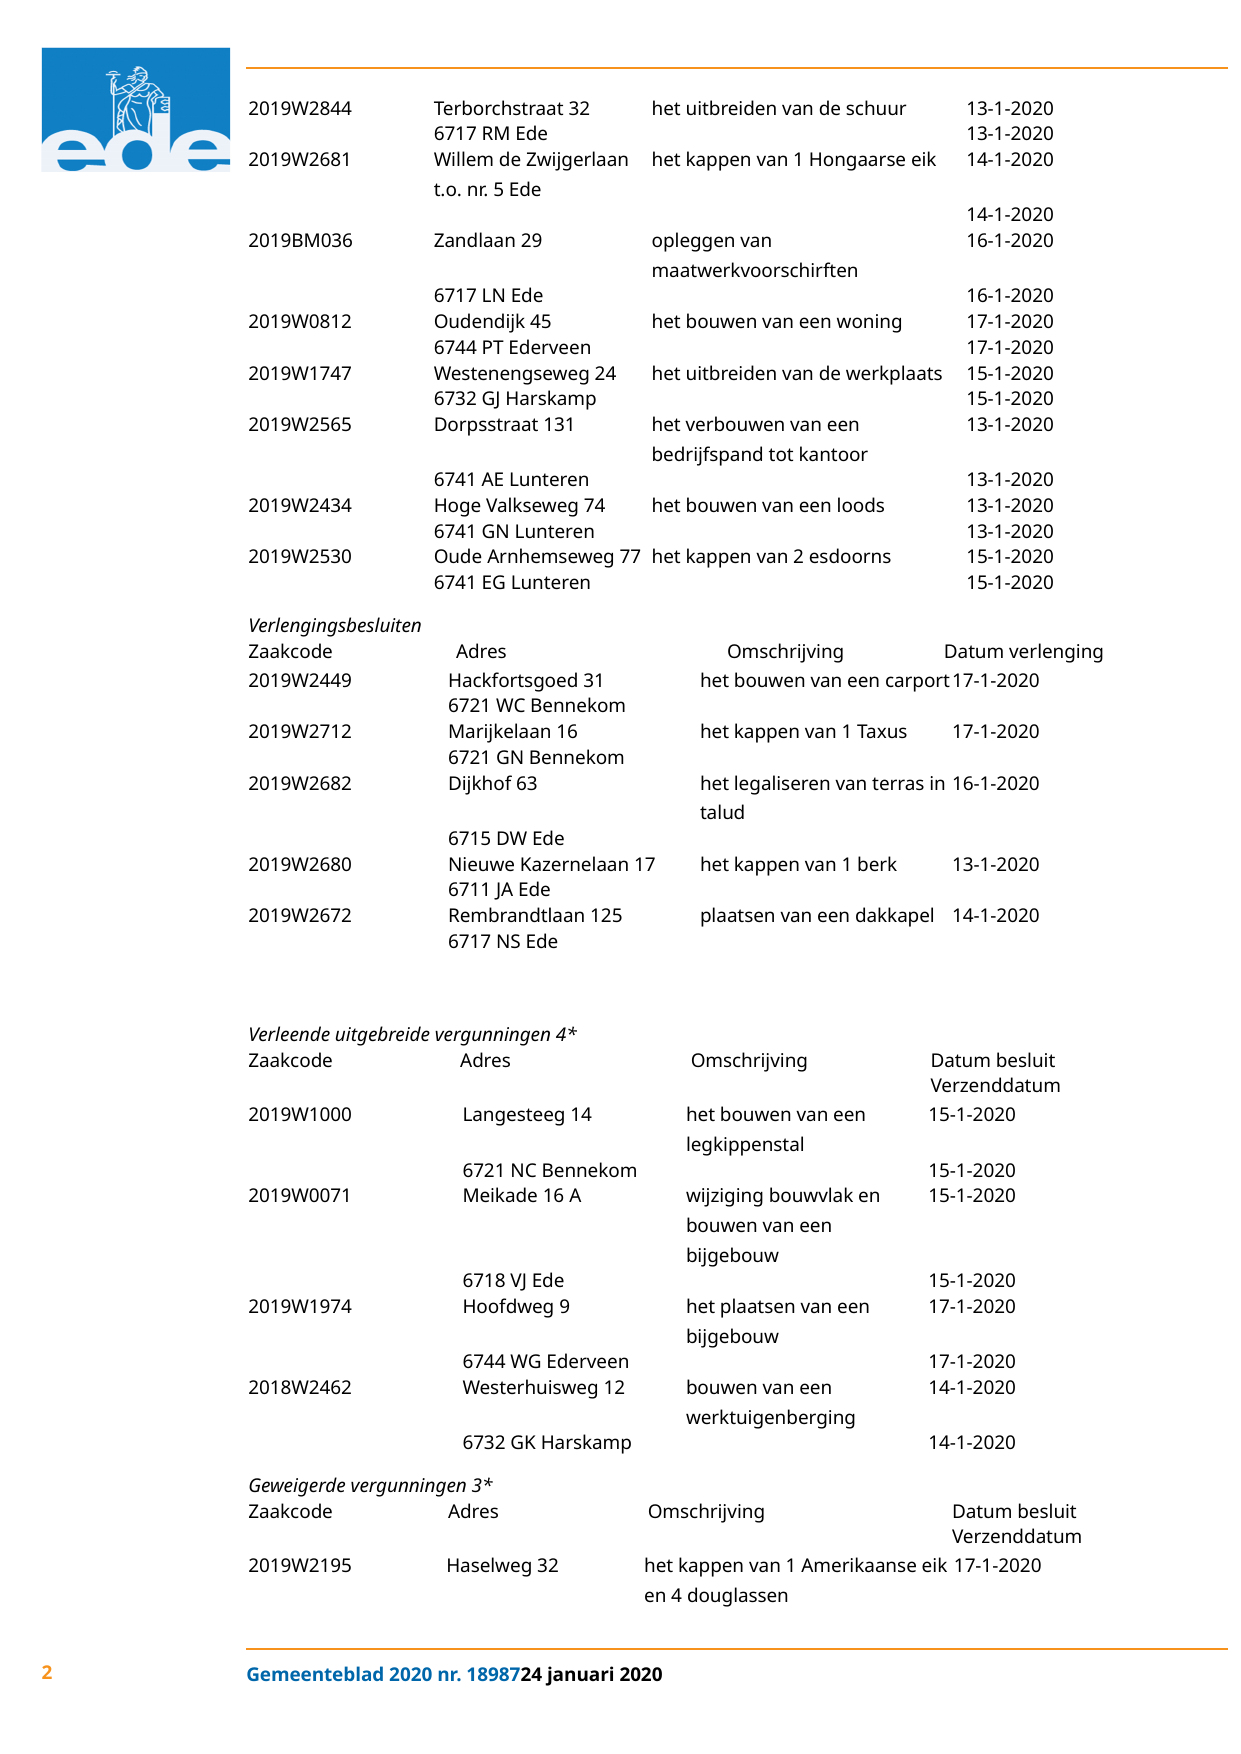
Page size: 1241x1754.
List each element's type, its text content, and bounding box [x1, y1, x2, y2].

table_cell [700, 693, 952, 718]
table_cell [700, 928, 952, 954]
table_header Adres [448, 1498, 648, 1524]
table_header het bouwen van een carport [700, 667, 952, 693]
table_cell [651, 467, 966, 492]
table_cell [248, 1073, 460, 1098]
table_cell 6711 JA Ede [448, 877, 700, 902]
table_cell 2018W2462 [248, 1374, 462, 1429]
table_cell het bouwen van een woning [651, 308, 966, 334]
table_cell 15-1-2020 [966, 360, 1152, 386]
table_cell 6715 DW Ede [448, 825, 700, 851]
table_cell 17-1-2020 [928, 1349, 1152, 1374]
table_cell [248, 1524, 448, 1549]
table_header 2019W2195 [248, 1553, 446, 1608]
table_cell het bouwen van een loods [651, 492, 966, 518]
table_cell 13-1-2020 [966, 411, 1152, 467]
table_cell Meikade 16 A [462, 1183, 686, 1267]
table_cell 6721 WC Bennekom [448, 693, 700, 718]
table_cell [248, 1157, 462, 1183]
table_cell 6717 NS Ede [448, 928, 700, 954]
table_cell 16-1-2020 [966, 283, 1152, 308]
table_cell [700, 877, 952, 902]
table_cell Westenengseweg 24 [434, 360, 651, 386]
table_cell [651, 283, 966, 308]
table_cell het legaliseren van terras in talud [700, 770, 952, 825]
table_cell [248, 928, 448, 954]
table_header 2019W2449 [248, 667, 448, 693]
table_cell 2019W2844 [248, 95, 433, 121]
table_cell Oudendijk 45 [434, 308, 651, 334]
table_cell [686, 1349, 928, 1374]
table_cell 6741 EG Lunteren [434, 570, 651, 595]
table_cell 15-1-2020 [966, 570, 1152, 595]
table_header 17-1-2020 [952, 667, 1152, 693]
table_cell Hoge Valkseweg 74 [434, 492, 651, 518]
table_cell 15-1-2020 [966, 544, 1152, 569]
table_cell [700, 825, 952, 851]
table_cell [952, 928, 1152, 954]
table_header Datum verlenging [944, 638, 1152, 663]
table_cell Marijkelaan 16 [448, 718, 700, 744]
table_header Omschrijving [648, 1498, 952, 1524]
table_cell 2019BM036 [248, 227, 433, 283]
table_cell 2019W2434 [248, 492, 433, 518]
table_header Haselweg 32 [446, 1553, 644, 1608]
table_cell wijziging bouwvlak en bouwen van een bijgebouw [686, 1183, 928, 1267]
table_header Adres [460, 1047, 691, 1072]
table_cell 13-1-2020 [952, 851, 1152, 877]
table_cell 2019W1747 [248, 360, 433, 386]
table_cell 6732 GJ Harskamp [434, 386, 651, 411]
table_cell [651, 570, 966, 595]
table_cell [248, 1268, 462, 1293]
table_cell 2019W0071 [248, 1183, 462, 1267]
table_header Zaakcode [248, 1047, 460, 1072]
table_cell [248, 693, 448, 718]
table_cell [248, 1349, 462, 1374]
table_cell Verzenddatum [930, 1073, 1152, 1098]
table_cell Westerhuisweg 12 [462, 1374, 686, 1429]
table_cell Verzenddatum [952, 1524, 1152, 1549]
table_header Langesteeg 14 [462, 1102, 686, 1157]
table_cell het kappen van 1 Taxus [700, 718, 952, 744]
table_cell [648, 1524, 952, 1549]
table_cell 6744 WG Ederveen [462, 1349, 686, 1374]
table_cell Rembrandtlaan 125 [448, 902, 700, 928]
table_cell het kappen van 1 berk [700, 851, 952, 877]
table_cell [248, 121, 433, 146]
table_header 17-1-2020 [954, 1553, 1152, 1608]
table_header Zaakcode [248, 1498, 448, 1524]
table_cell 6741 AE Lunteren [434, 467, 651, 492]
table_cell 6741 GN Lunteren [434, 518, 651, 544]
table_cell 2019W0812 [248, 308, 433, 334]
table_cell [248, 202, 433, 227]
table_cell bouwen van een werktuigenberging [686, 1374, 928, 1429]
table_cell [434, 202, 651, 227]
table_header Datum besluit [930, 1047, 1152, 1072]
table_cell 13-1-2020 [966, 492, 1152, 518]
table_cell 16-1-2020 [952, 770, 1152, 825]
table_cell 14-1-2020 [966, 202, 1152, 227]
table_cell [952, 825, 1152, 851]
table_cell [248, 283, 433, 308]
table_cell 15-1-2020 [928, 1157, 1152, 1183]
table_cell 13-1-2020 [966, 121, 1152, 146]
table_cell Nieuwe Kazernelaan 17 [448, 851, 700, 877]
table_cell [651, 386, 966, 411]
table_cell het verbouwen van een bedrijfspand tot kantoor [651, 411, 966, 467]
table_cell [248, 877, 448, 902]
table_cell 2019W2680 [248, 851, 448, 877]
table_cell [448, 1524, 648, 1549]
table_header Hackfortsgoed 31 [448, 667, 700, 693]
table_cell 17-1-2020 [952, 718, 1152, 744]
text Verlengingsbesluiten [248, 612, 1152, 638]
table_cell [651, 202, 966, 227]
table_cell [952, 877, 1152, 902]
table_cell [248, 334, 433, 360]
table_cell 17-1-2020 [966, 334, 1152, 360]
table_cell 17-1-2020 [928, 1293, 1152, 1348]
table_cell Hoofdweg 9 [462, 1293, 686, 1348]
table_cell 17-1-2020 [966, 308, 1152, 334]
table_cell 14-1-2020 [928, 1374, 1152, 1429]
table_cell [460, 1073, 691, 1098]
table_header 2019W1000 [248, 1102, 462, 1157]
table_cell 6718 VJ Ede [462, 1268, 686, 1293]
table_cell [651, 334, 966, 360]
table_cell plaatsen van een dakkapel [700, 902, 952, 928]
table_cell [651, 121, 966, 146]
table_cell 2019W1974 [248, 1293, 462, 1348]
table_cell 13-1-2020 [966, 518, 1152, 544]
table_cell [686, 1430, 928, 1455]
table_cell 2019W2672 [248, 902, 448, 928]
table_header het bouwen van een legkippenstal [686, 1102, 928, 1157]
table_cell 15-1-2020 [928, 1183, 1152, 1267]
table_cell [248, 467, 433, 492]
table_cell het kappen van 2 esdoorns [651, 544, 966, 569]
table_header Datum besluit [952, 1498, 1152, 1524]
table_cell [248, 570, 433, 595]
table_header Omschrijving [691, 1047, 930, 1072]
table_cell 6721 GN Bennekom [448, 744, 700, 770]
table_cell [248, 386, 433, 411]
table_cell [686, 1157, 928, 1183]
table_cell [952, 744, 1152, 770]
table_cell Zandlaan 29 [434, 227, 651, 283]
table_cell het uitbreiden van de werkplaats [651, 360, 966, 386]
table_cell [248, 518, 433, 544]
table_cell 6744 PT Ederveen [434, 334, 651, 360]
table_cell 6732 GK Harskamp [462, 1430, 686, 1455]
table_cell [248, 1430, 462, 1455]
table_cell 16-1-2020 [966, 227, 1152, 283]
table_cell [952, 693, 1152, 718]
table_cell [691, 1073, 930, 1098]
table_cell [248, 825, 448, 851]
table_cell [651, 518, 966, 544]
table_cell 2019W2712 [248, 718, 448, 744]
table_cell 2019W2565 [248, 411, 433, 467]
table_header Omschrijving [727, 638, 944, 663]
table_cell het plaatsen van een bijgebouw [686, 1293, 928, 1348]
table_cell Dijkhof 63 [448, 770, 700, 825]
table_cell Terborchstraat 32 [434, 95, 651, 121]
table_cell 6717 LN Ede [434, 283, 651, 308]
text Verleende uitgebreide vergunningen 4* [248, 1021, 1152, 1047]
table_header het kappen van 1 Amerikaanse eik en 4 douglassen [644, 1553, 954, 1608]
table_cell 14-1-2020 [928, 1430, 1152, 1455]
table_cell [686, 1268, 928, 1293]
table_header Zaakcode [248, 638, 456, 663]
table_cell 14-1-2020 [952, 902, 1152, 928]
table_cell Oude Arnhemseweg 77 [434, 544, 651, 569]
table_cell 14-1-2020 [966, 146, 1152, 202]
table_cell 2019W2682 [248, 770, 448, 825]
table_cell 13-1-2020 [966, 467, 1152, 492]
table_cell [700, 744, 952, 770]
table_cell 2019W2530 [248, 544, 433, 569]
table_cell 2019W2681 [248, 146, 433, 202]
table_cell Willem de Zwijgerlaan t.o. nr. 5 Ede [434, 146, 651, 202]
table_cell 15-1-2020 [966, 386, 1152, 411]
table_cell 15-1-2020 [928, 1268, 1152, 1293]
text Geweigerde vergunningen 3* [248, 1472, 1152, 1498]
table_header Adres [456, 638, 727, 663]
table_cell 6721 NC Bennekom [462, 1157, 686, 1183]
table_cell Dorpsstraat 131 [434, 411, 651, 467]
table_header 15-1-2020 [928, 1102, 1152, 1157]
table_cell [248, 744, 448, 770]
picture [41, 47, 231, 172]
table_cell het uitbreiden van de schuur [651, 95, 966, 121]
table_cell het kappen van 1 Hongaarse eik [651, 146, 966, 202]
table_cell 13-1-2020 [966, 95, 1152, 121]
table_cell 6717 RM Ede [434, 121, 651, 146]
table_cell opleggen van maatwerkvoorschirften [651, 227, 966, 283]
